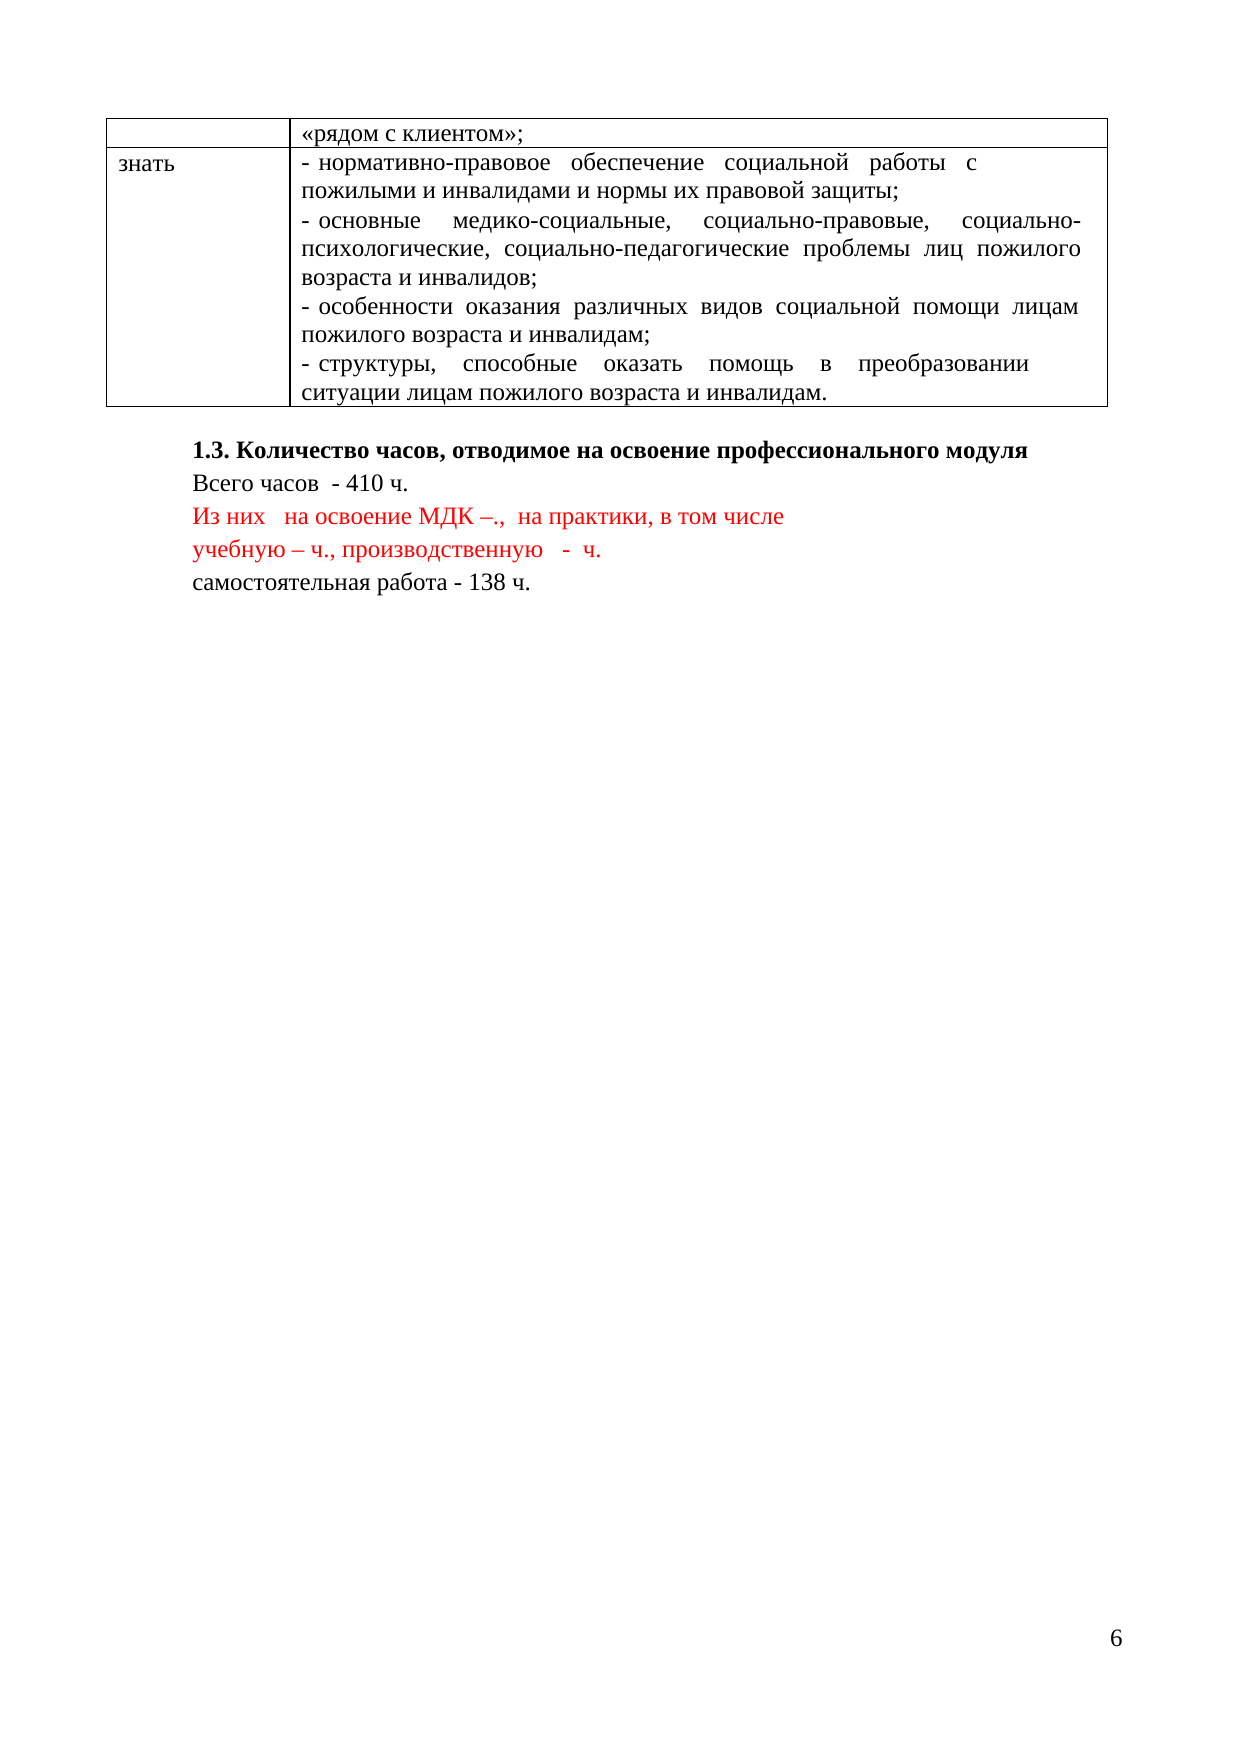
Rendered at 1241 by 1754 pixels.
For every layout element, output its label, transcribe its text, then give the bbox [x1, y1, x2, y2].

text 1.3. Количество часов, отводимое на освоение профессионального модуля [118, 435, 1122, 464]
table_cell знать [107, 148, 289, 406]
text самостоятельная работа - 138 ч. [118, 567, 1122, 596]
table_cell [107, 119, 289, 147]
text Всего часов - 410 ч. [118, 468, 1122, 497]
table_cell «рядом с клиентом»; [291, 119, 1107, 147]
text учебную – ч., производственную - ч. [118, 534, 1122, 563]
table_cell нормативно-правовое обеспечение социальной работы с пожилыми и инвалидами и нормы их правовой защиты; основные медико-социальные, социально-правовые, социально-психологические, социально-педагогические проблемы лиц пожилого возраста и инвалидов; особенности оказания различных видов социальной помощи лицам пожилого возраста и инвалидам; структуры, способные оказать помощь в преобразовании ситуации лицам пожилого возраста и инвалидам. [291, 148, 1107, 406]
text Из них на освоение МДК –., на практики, в том числе [118, 501, 1122, 530]
